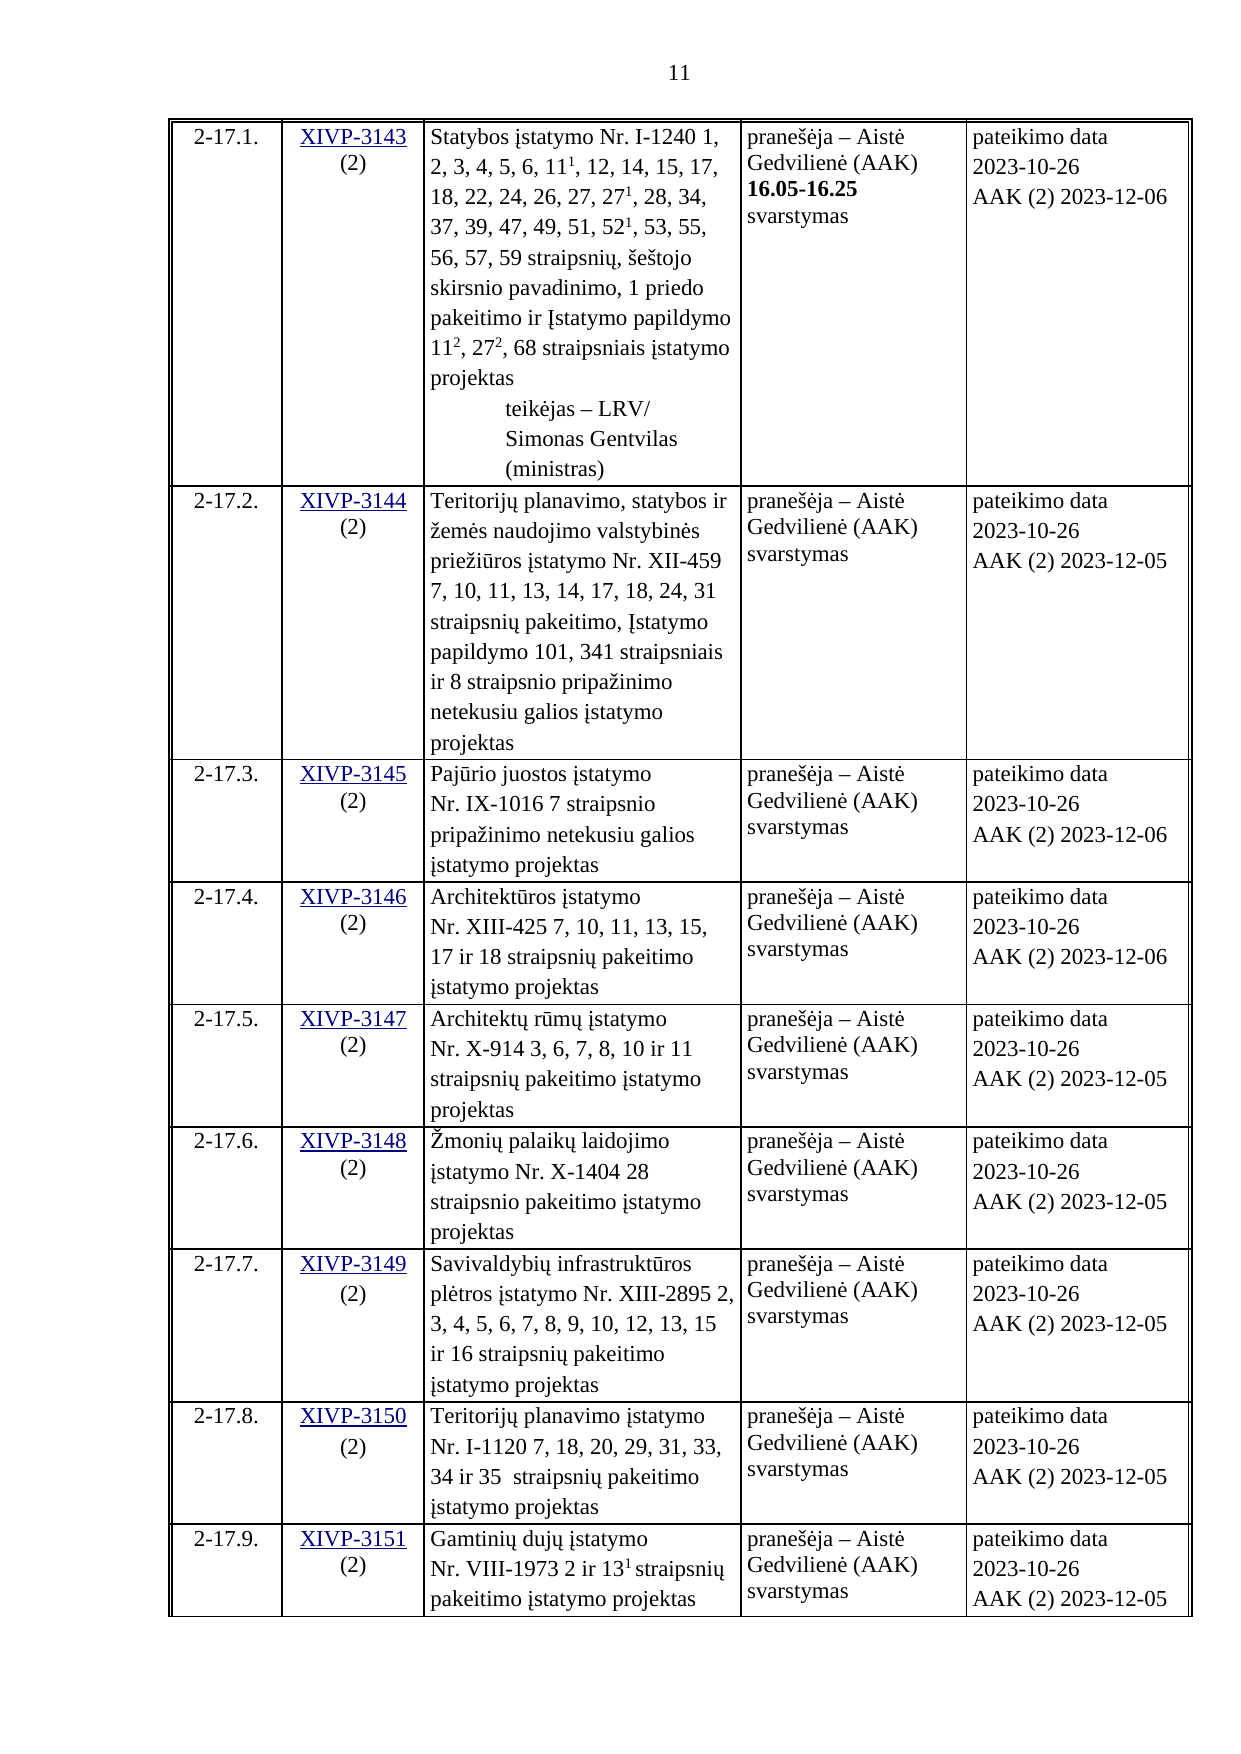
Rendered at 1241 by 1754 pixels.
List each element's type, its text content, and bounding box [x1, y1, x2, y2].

table_cell XIVP-3146 (2) [283, 883, 423, 1003]
table_cell pateikimo data 2023-10-26 AAK (2) 2023-12-05 [967, 487, 1188, 759]
table_cell pranešėja – Aistė Gedvilienė (AAK) svarstymas [742, 760, 966, 881]
table_cell XIVP-3151 (2) [283, 1525, 423, 1616]
table_cell [1193, 1248, 1240, 1401]
table_cell Teritorijų planavimo, statybos ir žemės naudojimo valstybinės priežiūros įstatymo Nr. XII-459 7, 10, 11, 13, 14, 17, 18, 24, 31 straipsnių pakeitimo, Įstatymo papildymo 101, 341 straipsniais ir 8 straipsnio pripažinimo netekusiu galios įstatymo projektas [425, 487, 740, 759]
table_cell XIVP-3144 (2) [283, 487, 423, 759]
table_cell 2-17.3. [173, 760, 281, 881]
table_cell 2-17.8. [173, 1403, 281, 1523]
table_cell [1193, 1523, 1240, 1616]
table_cell XIVP-3150 (2) [283, 1403, 423, 1523]
table_cell [1193, 759, 1240, 881]
table_cell 2-17.6. [173, 1128, 281, 1248]
table_cell pranešėja – Aistė Gedvilienė (AAK) svarstymas [742, 1128, 966, 1248]
table_cell Teritorijų planavimo įstatymo Nr. I-1120 7, 18, 20, 29, 31, 33, 34 ir 35 straipsnių pakeitimo įstatymo projektas [425, 1403, 740, 1523]
table_cell pateikimo data 2023-10-26 AAK (2) 2023-12-06 [967, 123, 1188, 485]
table_cell XIVP-3145 (2) [283, 760, 423, 881]
table_cell pranešėja – Aistė Gedvilienė (AAK) 16.05-16.25 svarstymas [742, 123, 966, 485]
table_cell 2-17.7. [173, 1250, 281, 1401]
table_cell XIVP-3143 (2) [283, 123, 423, 485]
table_cell [1193, 1004, 1240, 1126]
table_cell Gamtinių dujų įstatymo Nr. VIII-1973 2 ir 131 straipsnių pakeitimo įstatymo projektas [425, 1525, 740, 1616]
table_cell Savivaldybių infrastruktūros plėtros įstatymo Nr. XIII-2895 2, 3, 4, 5, 6, 7, 8, 9, 10, 12, 13, 15 ir 16 straipsnių pakeitimo įstatymo projektas [425, 1250, 740, 1401]
table_cell pranešėja – Aistė Gedvilienė (AAK) svarstymas [742, 1005, 966, 1126]
table_cell pranešėja – Aistė Gedvilienė (AAK) svarstymas [742, 1525, 966, 1616]
table_cell [1193, 881, 1240, 1003]
table_cell 2-17.9. [173, 1525, 281, 1616]
table_cell pateikimo data 2023-10-26 AAK (2) 2023-12-06 [967, 760, 1188, 881]
table_cell 2-17.5. [173, 1005, 281, 1126]
table_cell XIVP-3148 (2) [283, 1128, 423, 1248]
table_cell 2-17.1. [173, 123, 281, 485]
table_cell Architektų rūmų įstatymo Nr. X-914 3, 6, 7, 8, 10 ir 11 straipsnių pakeitimo įstatymo projektas [425, 1005, 740, 1126]
table_cell [1193, 1401, 1240, 1523]
table_cell 2-17.2. [173, 487, 281, 759]
table_cell Žmonių palaikų laidojimo įstatymo Nr. X-1404 28 straipsnio pakeitimo įstatymo projektas [425, 1128, 740, 1248]
table_cell XIVP-3147 (2) [283, 1005, 423, 1126]
table_cell [1193, 485, 1240, 759]
table_cell Pajūrio juostos įstatymo Nr. IX-1016 7 straipsnio pripažinimo netekusiu galios įstatymo projektas [425, 760, 740, 881]
table_cell pateikimo data 2023-10-26 AAK (2) 2023-12-05 [967, 1525, 1188, 1616]
table_cell pranešėja – Aistė Gedvilienė (AAK) svarstymas [742, 487, 966, 759]
table_cell XIVP-3149 (2) [283, 1250, 423, 1401]
table_cell pranešėja – Aistė Gedvilienė (AAK) svarstymas [742, 883, 966, 1003]
table_cell pateikimo data 2023-10-26 AAK (2) 2023-12-05 [967, 1128, 1188, 1248]
table_cell 2-17.4. [173, 883, 281, 1003]
table_cell pranešėja – Aistė Gedvilienė (AAK) svarstymas [742, 1403, 966, 1523]
table_cell pateikimo data 2023-10-26 AAK (2) 2023-12-06 [967, 883, 1188, 1003]
table_cell Architektūros įstatymo Nr. XIII-425 7, 10, 11, 13, 15, 17 ir 18 straipsnių pakeitimo įstatymo projektas [425, 883, 740, 1003]
table_cell pateikimo data 2023-10-26 AAK (2) 2023-12-05 [967, 1005, 1188, 1126]
table_cell pateikimo data 2023-10-26 AAK (2) 2023-12-05 [967, 1250, 1188, 1401]
table_cell pranešėja – Aistė Gedvilienė (AAK) svarstymas [742, 1250, 966, 1401]
table_cell pateikimo data 2023-10-26 AAK (2) 2023-12-05 [967, 1403, 1188, 1523]
table_cell [1193, 1126, 1240, 1248]
table_cell [1193, 118, 1240, 485]
table_cell Statybos įstatymo Nr. I-1240 1, 2, 3, 4, 5, 6, 111, 12, 14, 15, 17, 18, 22, 24, 26, 27, 271, 28, 34, 37, 39, 47, 49, 51, 521, 53, 55, 56, 57, 59 straipsnių, šeštojo skirsnio pavadinimo, 1 priedo pakeitimo ir Įstatymo papildymo 112, 272, 68 straipsniais įstatymo projektas teikėjas – LRV/ Simonas Gentvilas (ministras) [425, 123, 740, 485]
